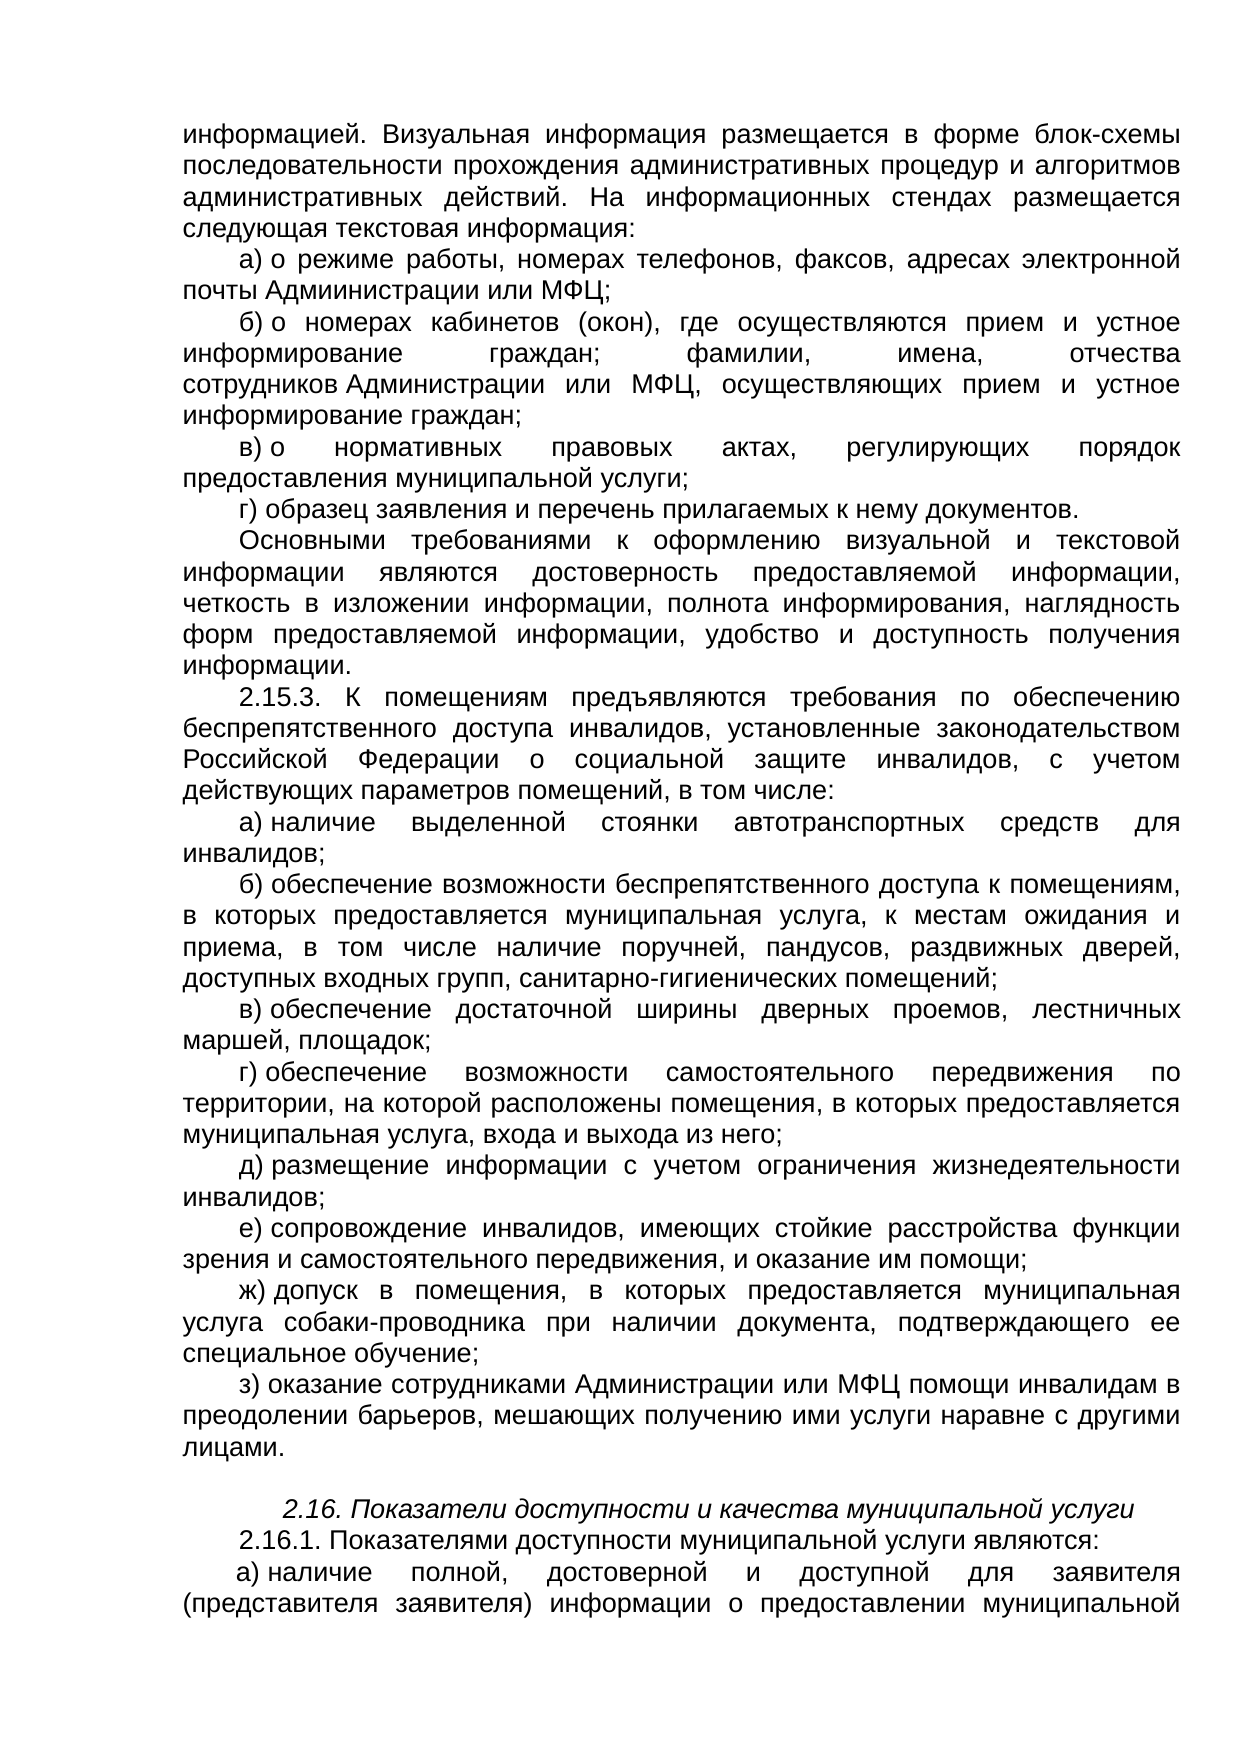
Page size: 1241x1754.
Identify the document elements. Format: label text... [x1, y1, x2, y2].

text в) о нормативных правовых актах, регулирующих порядок предоставления муниципальной услуги; [182, 431, 1181, 493]
text а) наличие выделенной стоянки автотранспортных средств для инвалидов; [182, 806, 1181, 868]
text в) обеспечение достаточной ширины дверных проемов, лестничных маршей, площадок; [182, 993, 1181, 1056]
text 2.16. Показатели доступности и качества муниципальной услуги [182, 1493, 1181, 1524]
text а) наличие полной, достоверной и доступной для заявителя (представителя заявителя) информации о предоставлении муниципальной [182, 1556, 1181, 1618]
text 2.16.1. Показателями доступности муниципальной услуги являются: [182, 1524, 1181, 1556]
text з) оказание сотрудниками Администрации или МФЦ помощи инвалидам в преодолении барьеров, мешающих получению ими услуги наравне с другими лицами. [182, 1368, 1181, 1462]
text е) сопровождение инвалидов, имеющих стойкие расстройства функции зрения и самостоятельного передвижения, и оказание им помощи; [182, 1212, 1181, 1274]
text ж) допуск в помещения, в которых предоставляется муниципальная услуга собаки-проводника при наличии документа, подтверждающего ее специальное обучение; [182, 1274, 1181, 1368]
text б) обеспечение возможности беспрепятственного доступа к помещениям, в которых предоставляется муниципальная услуга, к местам ожидания и приема, в том числе наличие поручней, пандусов, раздвижных дверей, доступных входных групп, санитарно-гигиенических помещений; [182, 868, 1181, 993]
text г) образец заявления и перечень прилагаемых к нему документов. [182, 493, 1181, 524]
text г) обеспечение возможности самостоятельного передвижения по территории, на которой расположены помещения, в которых предоставляется муниципальная услуга, входа и выхода из него; [182, 1056, 1181, 1149]
text Основными требованиями к оформлению визуальной и текстовой информации являются достоверность предоставляемой информации, четкость в изложении информации, полнота информирования, наглядность форм предоставляемой информации, удобство и доступность получения информации. [182, 524, 1181, 681]
text а) о режиме работы, номерах телефонов, факсов, адресах электронной почты Адмиинистрации или МФЦ; [182, 243, 1181, 306]
text б) о номерах кабинетов (окон), где осуществляются прием и устное информирование граждан; фамилии, имена, отчества сотрудников Администрации или МФЦ, осуществляющих прием и устное информирование граждан; [182, 306, 1181, 431]
text информацией. Визуальная информация размещается в форме блок-схемы последовательности прохождения административных процедур и алгоритмов административных действий. На информационных стендах размещается следующая текстовая информация: [182, 118, 1181, 243]
text д) размещение информации с учетом ограничения жизнедеятельности инвалидов; [182, 1149, 1181, 1212]
text 2.15.3. К помещениям предъявляются требования по обеспечению беспрепятственного доступа инвалидов, установленные законодательством Российской Федерации о социальной защите инвалидов, с учетом действующих параметров помещений, в том числе: [182, 681, 1181, 806]
